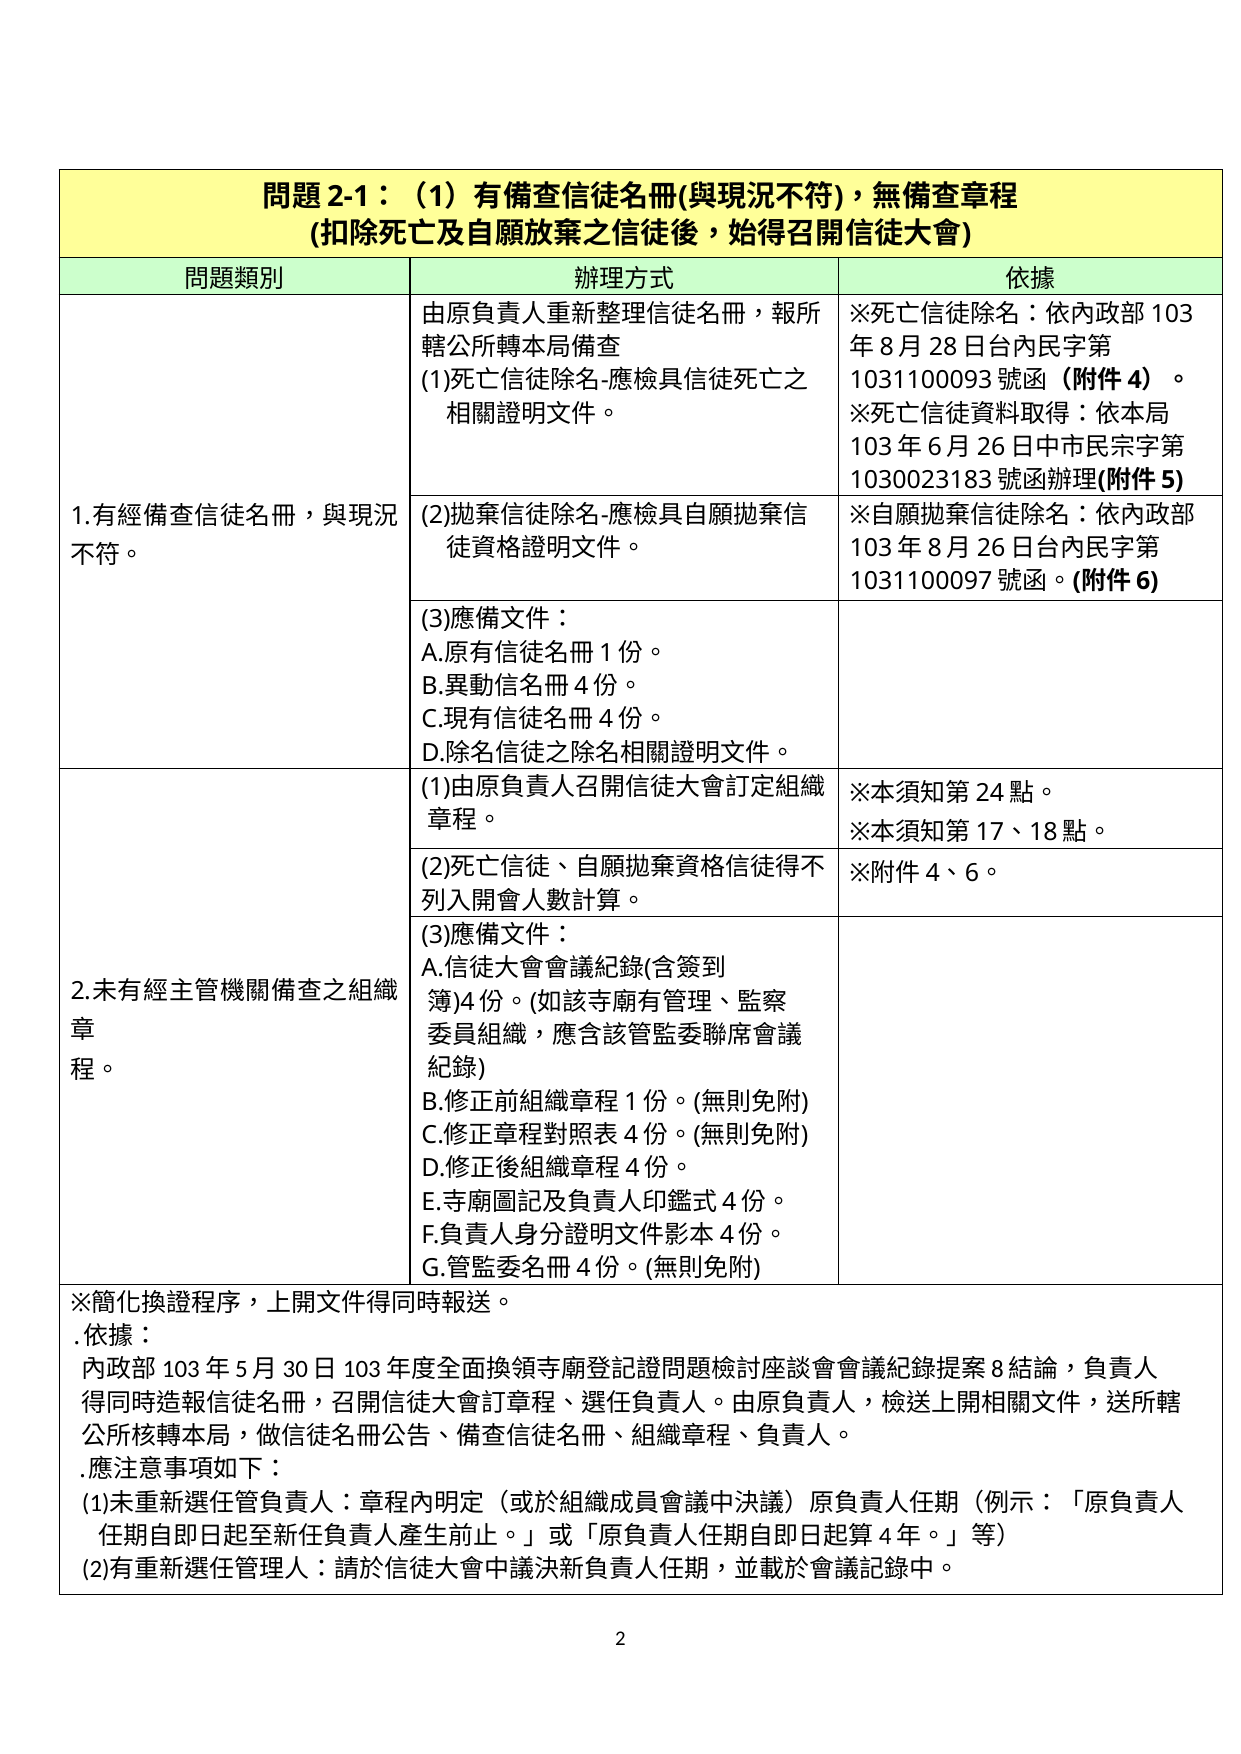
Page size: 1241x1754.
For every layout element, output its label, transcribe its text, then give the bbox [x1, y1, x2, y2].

table_cell 問題類別 [60, 258, 409, 294]
table_cell (3)應備文件： A.信徒大會會議紀錄(含簽到 簿)4份。(如該寺廟有管理、監察 委員組織，應含該管監委聯席會議 紀錄) B.修正前組織章程1份。(無則免附) C.修正章程對照表4份。(無則免附) D.修正後組織章程4份。 E.寺廟圖記及負責人印鑑式4份。 F.負責人身分證明文件影本4份。 G.管監委名冊4份。(無則免附) [411, 917, 838, 1283]
table_cell (1)由原負責人召開信徒大會訂定組織 章程。 [411, 769, 838, 848]
table_cell ※簡化換證程序，上開文件得同時報送。 ․依據： 內政部103年5月30日103年度全面換領寺廟登記證問題檢討座談會會議紀錄提案8結論，負責人 得同時造報信徒名冊，召開信徒大會訂章程、選任負責人。由原負責人，檢送上開相關文件，送所轄 公所核轉本局，做信徒名冊公告、備查信徒名冊、組織章程、負責人。 ․應注意事項如下： (1)未重新選任管負責人：章程內明定（或於組織成員會議中決議）原負責人任期（例示：「原負責人 任期自即日起至新任負責人產生前止。」或「原負責人任期自即日起算4年。」等） (2)有重新選任管理人：請於信徒大會中議決新負責人任期，並載於會議記錄中。 [60, 1285, 1222, 1594]
table_cell 2.未有經主管機關備查之組織章 程。 [60, 769, 409, 1283]
table_cell [839, 917, 1222, 1283]
table_cell 依據 [839, 258, 1222, 294]
table_cell ※自願拋棄信徒除名：依內政部103年8月26日台內民字第1031100097號函。(附件6) [839, 496, 1222, 600]
table_cell 辦理方式 [411, 258, 838, 294]
table_cell ※死亡信徒除名：依內政部103年8月28日台內民字第1031100093號函（附件4）。 ※死亡信徒資料取得：依本局103年6月26日中市民宗字第 1030023183號函辦理(附件5) [839, 295, 1222, 495]
table_cell 1.有經備查信徒名冊，與現況不符。 [60, 295, 409, 768]
table_cell (2)拋棄信徒除名-應檢具自願拋棄信 徒資格證明文件。 [411, 496, 838, 600]
table_cell 由原負責人重新整理信徒名冊，報所轄公所轉本局備查 (1)死亡信徒除名-應檢具信徒死亡之 相關證明文件。 [411, 295, 838, 495]
table_cell (2)死亡信徒、自願拋棄資格信徒得不列入開會人數計算。 [411, 849, 838, 916]
table_cell (3)應備文件： A.原有信徒名冊1份。 B.異動信名冊4份。 C.現有信徒名冊4份。 D.除名信徒之除名相關證明文件。 [411, 601, 838, 768]
table_header 問題2-1：（1）有備查信徒名冊(與現況不符)，無備查章程 (扣除死亡及自願放棄之信徒後，始得召開信徒大會) [60, 170, 1222, 257]
table_cell ※附件4、6。 [839, 849, 1222, 916]
table_cell ※本須知第24點。 ※本須知第17、18點。 [839, 769, 1222, 848]
table_cell [839, 601, 1222, 768]
